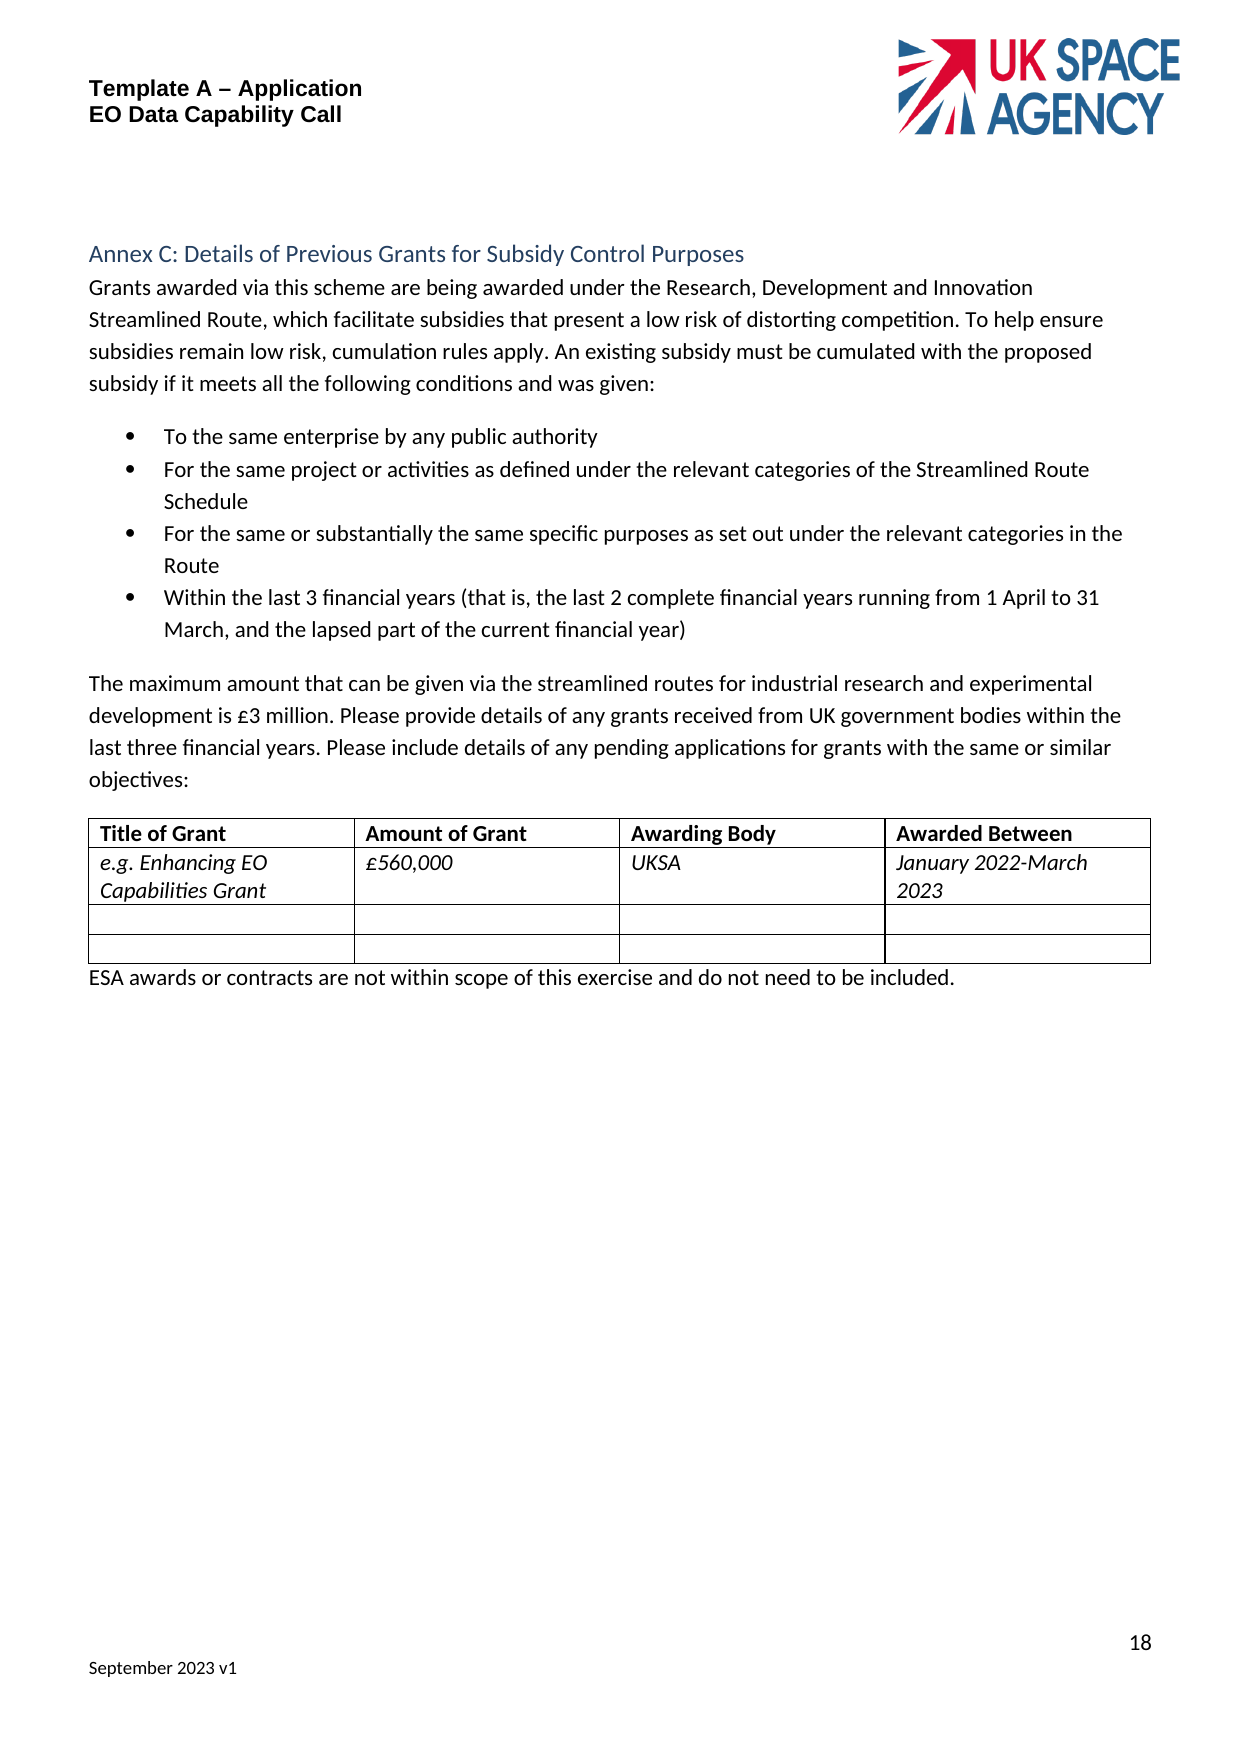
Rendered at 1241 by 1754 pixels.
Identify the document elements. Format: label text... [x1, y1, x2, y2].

list For the same project or activities as defined under the relevant categories of the Streamlined Route Schedule [126, 455, 1152, 515]
list Within the last 3 financial years (that is, the last 2 complete financial years running from 1 April to 31 March, and the lapsed part of the current financial year) [126, 583, 1152, 644]
table_cell £560,000 [355, 848, 619, 904]
table_cell [89, 935, 354, 962]
table_cell [355, 935, 619, 962]
table_header Title of Grant [89, 819, 354, 847]
table_cell January 2022-March 2023 [886, 848, 1150, 904]
table_cell [886, 905, 1150, 933]
table_cell e.g. Enhancing EO Capabilities Grant [89, 848, 354, 904]
table_cell [355, 905, 619, 933]
table_cell [620, 935, 884, 962]
list For the same or substantially the same specific purposes as set out under the relevant categories in the Route [126, 519, 1152, 579]
table_cell UKSA [620, 848, 884, 904]
table_cell [89, 905, 354, 933]
table_header Awarding Body [620, 819, 884, 847]
table_cell [886, 935, 1150, 962]
subtitle Annex C: Details of Previous Grants for Subsidy Control Purposes [89, 238, 1152, 268]
text Grants awarded via this scheme are being awarded under the Research, Development and Innovation Streamlined Route, which facilitate subsidies that present a low risk of distorting competition. To help ensure subsidies remain low risk, cumulation rules apply. An existing subsidy must be cumulated with the proposed subsidy if it meets all the following conditions and was given: [89, 273, 1152, 397]
table_header Amount of Grant [355, 819, 619, 847]
table_header Awarded Between [886, 819, 1150, 847]
text The maximum amount that can be given via the streamlined routes for industrial research and experimental development is £3 million. Please provide details of any grants received from UK government bodies within the last three financial years. Please include details of any pending applications for grants with the same or similar objectives: [89, 669, 1152, 793]
list To the same enterprise by any public authority [126, 422, 1152, 451]
text ESA awards or contracts are not within scope of this exercise and do not need to be included. [89, 963, 1152, 992]
table_cell [620, 905, 884, 933]
